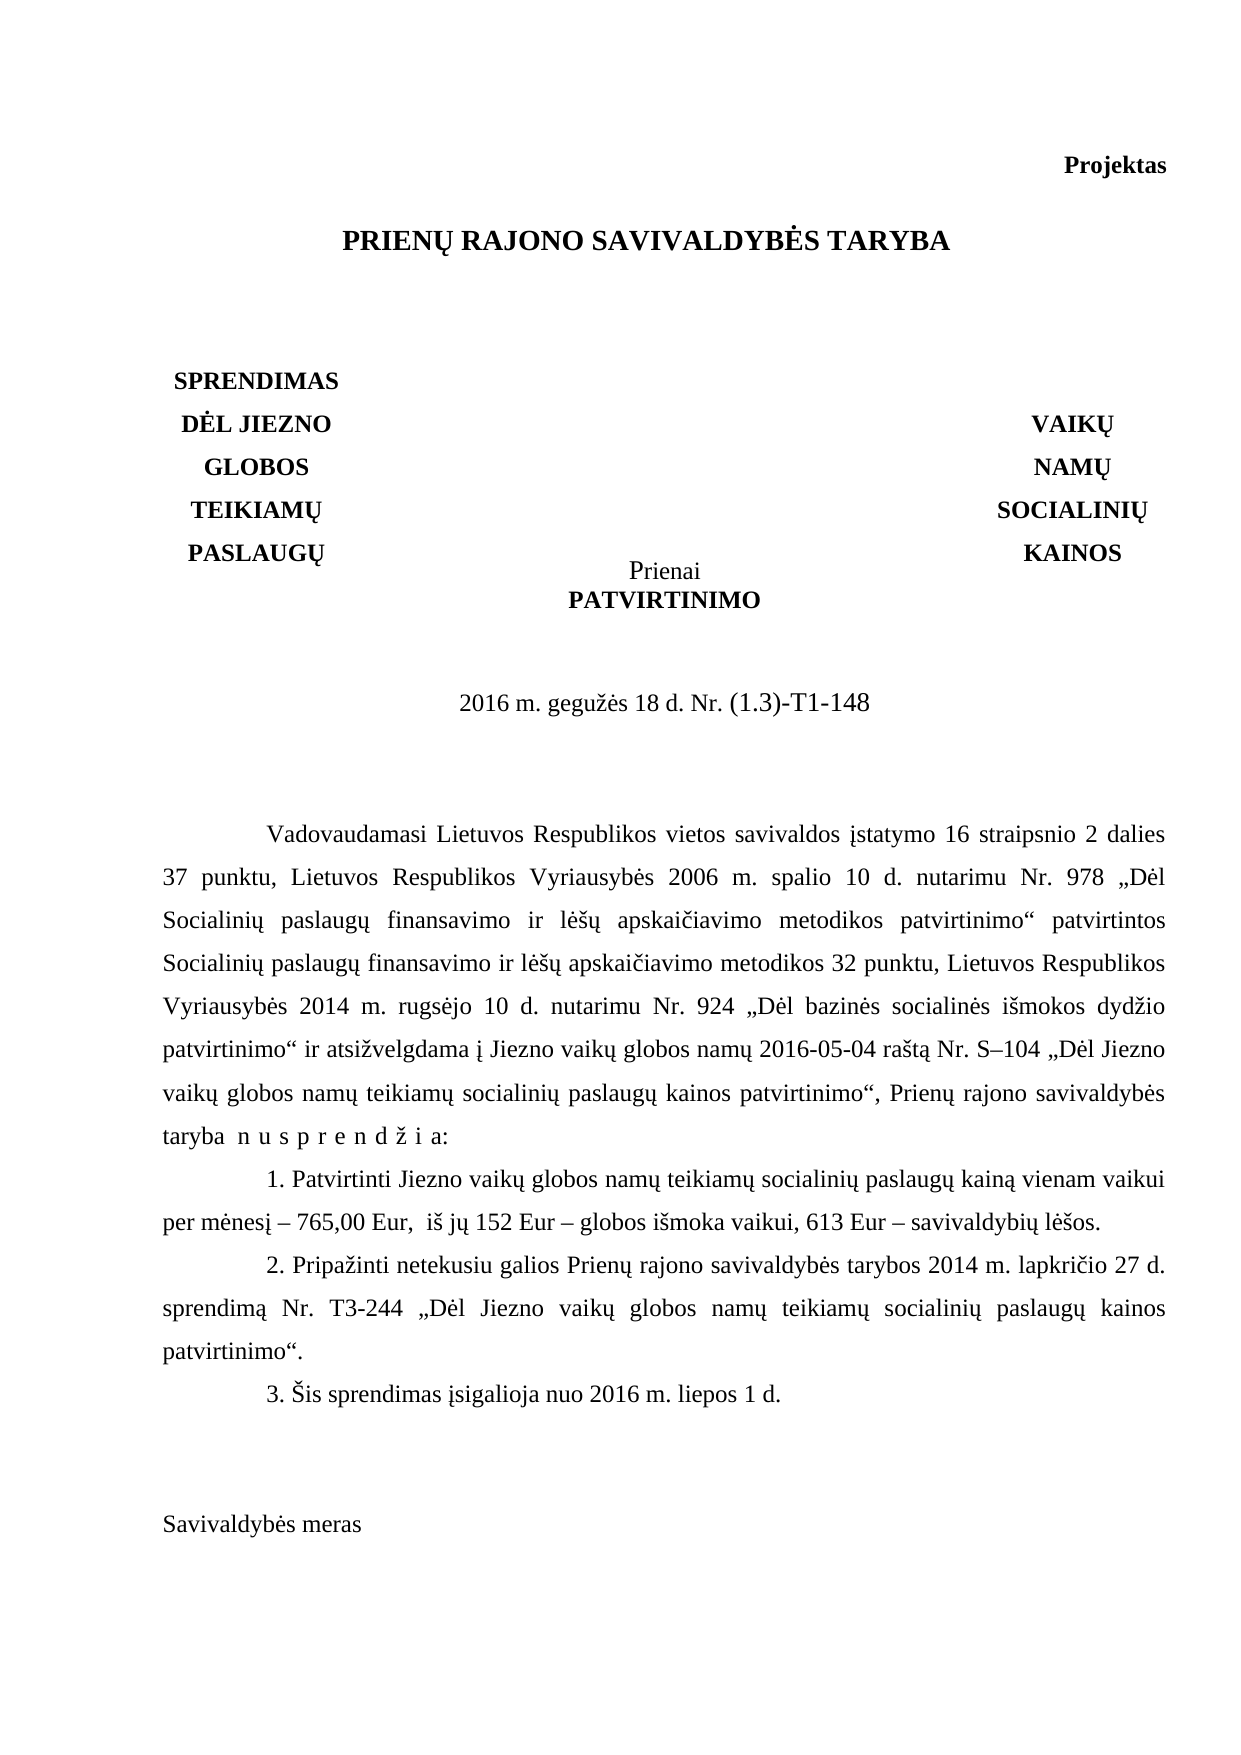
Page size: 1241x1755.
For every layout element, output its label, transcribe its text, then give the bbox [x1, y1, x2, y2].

text 3. Šis sprendimas įsigalioja nuo 2016 m. liepos 1 d. [266, 1379, 1167, 1408]
text Projektas [1033, 150, 1167, 179]
text SPRENDIMAS [162, 366, 369, 394]
text 2016 m. gegužės 18 d. Nr. (1.3)-T1-148 [162, 686, 1167, 717]
text Prienai [369, 554, 960, 585]
text [162, 150, 259, 179]
text 1. Patvirtinti Jiezno vaikų globos namų teikiamų socialinių paslaugų kainą vienam vaikui per mėnesį – 765,00 Eur, iš jų 152 Eur – globos išmoka vaikui, 613 Eur – savivaldybių lėšos. [162, 1164, 1167, 1236]
text [960, 366, 1167, 394]
text DĖL JIEZNO VAIKŲ GLOBOS NAMŲ TEIKIAMŲ SOCIALINIŲ PASLAUGŲ KAINOS PATVIRTINIMO [162, 409, 1167, 614]
text PRIENŲ RAJONO SAVIVALDYBĖS TARYBA [259, 223, 1033, 256]
text Vadovaudamasi Lietuvos Respublikos vietos savivaldos įstatymo 16 straipsnio 2 dalies 37 punktu, Lietuvos Respublikos Vyriausybės 2006 m. spalio 10 d. nutarimu Nr. 978 „Dėl Socialinių paslaugų finansavimo ir lėšų apskaičiavimo metodikos patvirtinimo“ patvirtintos Socialinių paslaugų finansavimo ir lėšų apskaičiavimo metodikos 32 punktu, Lietuvos Respublikos Vyriausybės 2014 m. rugsėjo 10 d. nutarimu Nr. 924 „Dėl bazinės socialinės išmokos dydžio patvirtinimo“ ir atsižvelgdama į Jiezno vaikų globos namų 2016-05-04 raštą Nr. S–104 „Dėl Jiezno vaikų globos namų teikiamų socialinių paslaugų kainos patvirtinimo“, Prienų rajono savivaldybės taryba nusprendžia: [162, 819, 1167, 1149]
text 2. Pripažinti netekusiu galios Prienų rajono savivaldybės tarybos 2014 m. lapkričio 27 d. sprendimą Nr. T3-244 „Dėl Jiezno vaikų globos namų teikiamų socialinių paslaugų kainos patvirtinimo“. [162, 1250, 1167, 1365]
text Savivaldybės meras [162, 1509, 1167, 1538]
